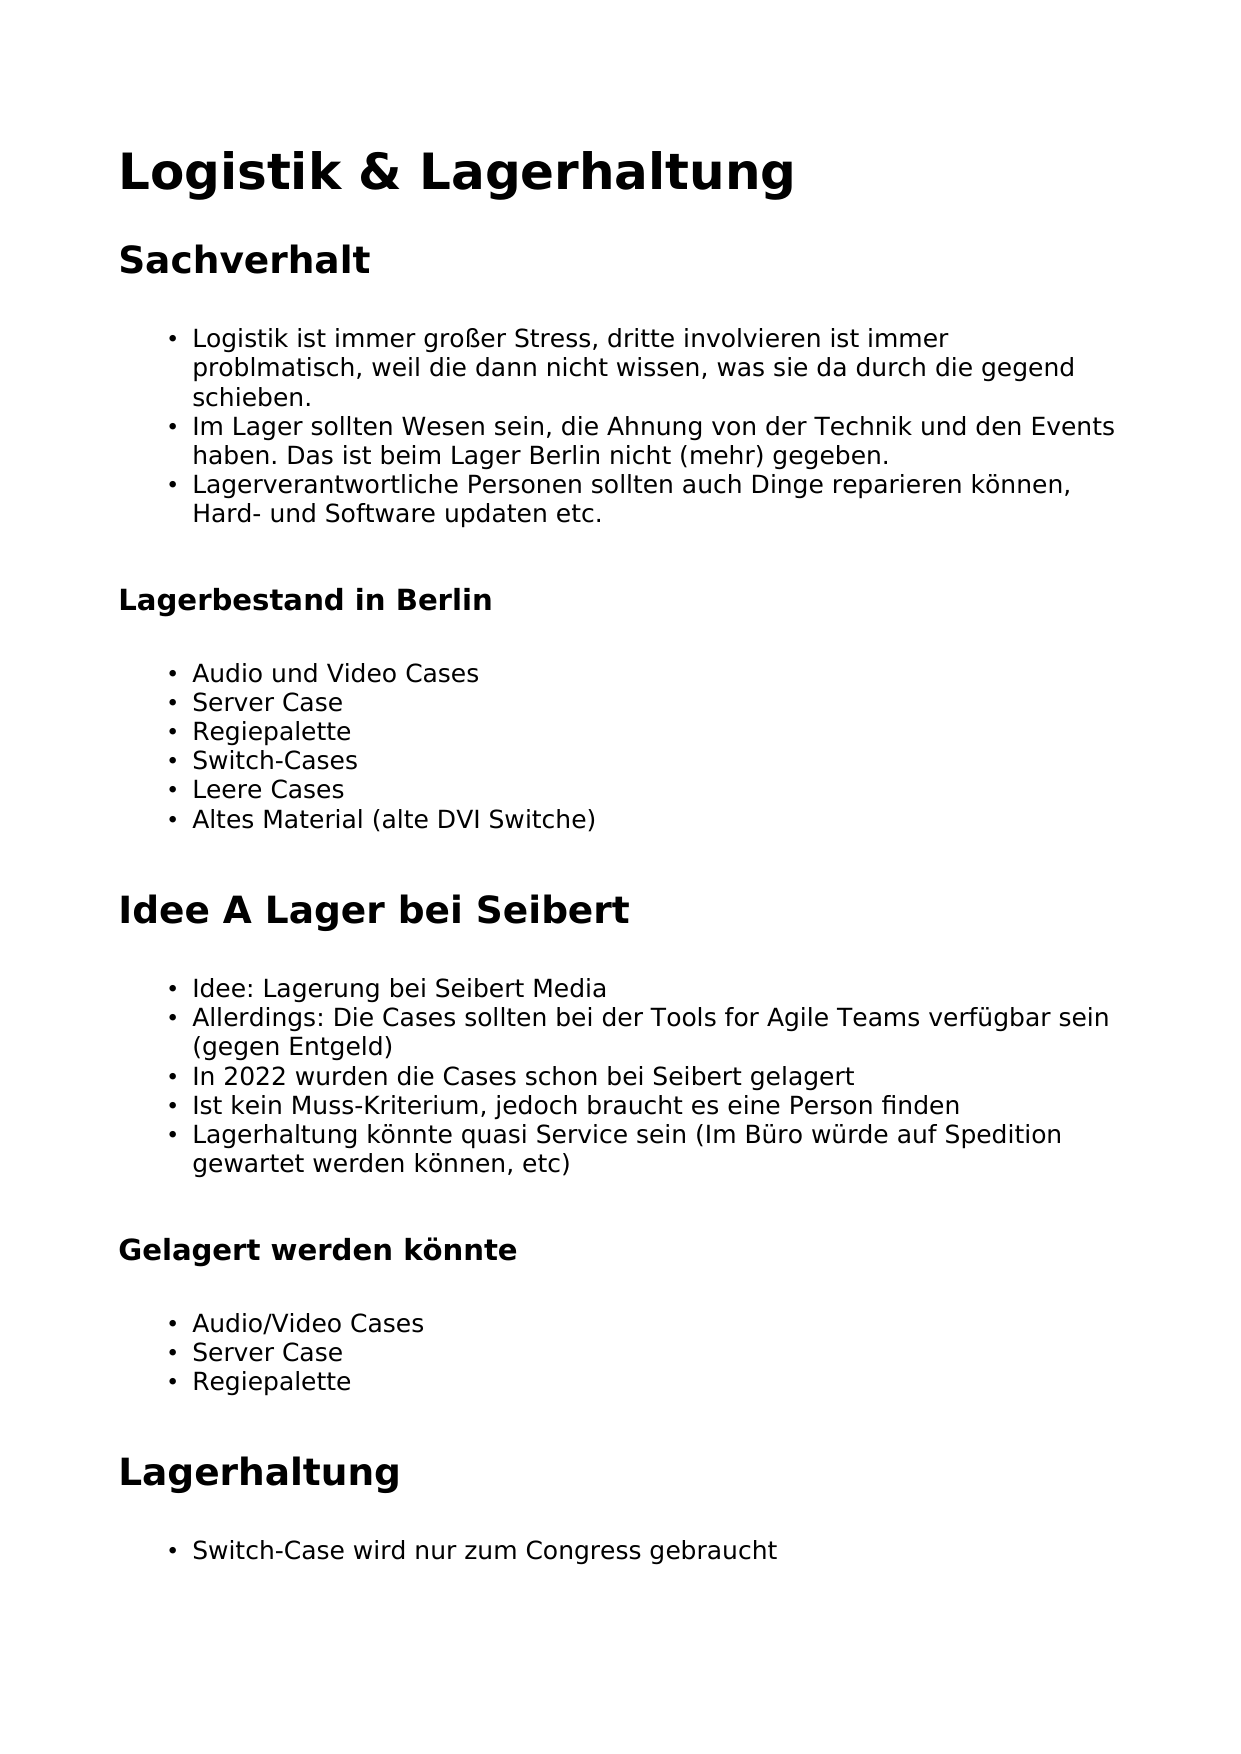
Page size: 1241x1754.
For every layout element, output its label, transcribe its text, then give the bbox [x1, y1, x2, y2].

subtitle Sachverhalt [118, 239, 1122, 282]
list Ist kein Muss-Kriterium, jedoch braucht es eine Person finden [177, 1091, 1122, 1120]
list Idee: Lagerung bei Seibert Media [177, 974, 1122, 1003]
subtitle Lagerbestand in Berlin [118, 583, 1122, 617]
list Lagerverantwortliche Personen sollten auch Dinge reparieren können, Hard- und Software updaten etc. [177, 470, 1122, 529]
list Allerdings: Die Cases sollten bei der Tools for Agile Teams verfügbar sein (gegen Entgeld) [177, 1003, 1122, 1062]
list Regiepalette [177, 717, 1122, 747]
list In 2022 wurden die Cases schon bei Seibert gelagert [177, 1062, 1122, 1091]
subtitle Idee A Lager bei Seibert [118, 888, 1122, 932]
subtitle Logistik & Lagerhaltung [118, 143, 1122, 201]
subtitle Lagerhaltung [118, 1451, 1122, 1494]
list Altes Material (alte DVI Switche) [177, 805, 1122, 834]
list Leere Cases [177, 776, 1122, 805]
list Logistik ist immer großer Stress, dritte involvieren ist immer problmatisch, weil die dann nicht wissen, was sie da durch die gegend schieben. [177, 324, 1122, 412]
list Audio/Video Cases [177, 1309, 1122, 1338]
list Switch-Case wird nur zum Congress gebraucht [177, 1536, 1122, 1566]
list Switch-Cases [177, 747, 1122, 776]
list Regiepalette [177, 1367, 1122, 1396]
list Audio und Video Cases [177, 659, 1122, 688]
list Server Case [177, 688, 1122, 717]
list Lagerhaltung könnte quasi Service sein (Im Büro würde auf Spedition gewartet werden können, etc) [177, 1120, 1122, 1178]
list Server Case [177, 1338, 1122, 1367]
list Im Lager sollten Wesen sein, die Ahnung von der Technik und den Events haben. Das ist beim Lager Berlin nicht (mehr) gegeben. [177, 412, 1122, 470]
subtitle Gelagert werden könnte [118, 1233, 1122, 1267]
